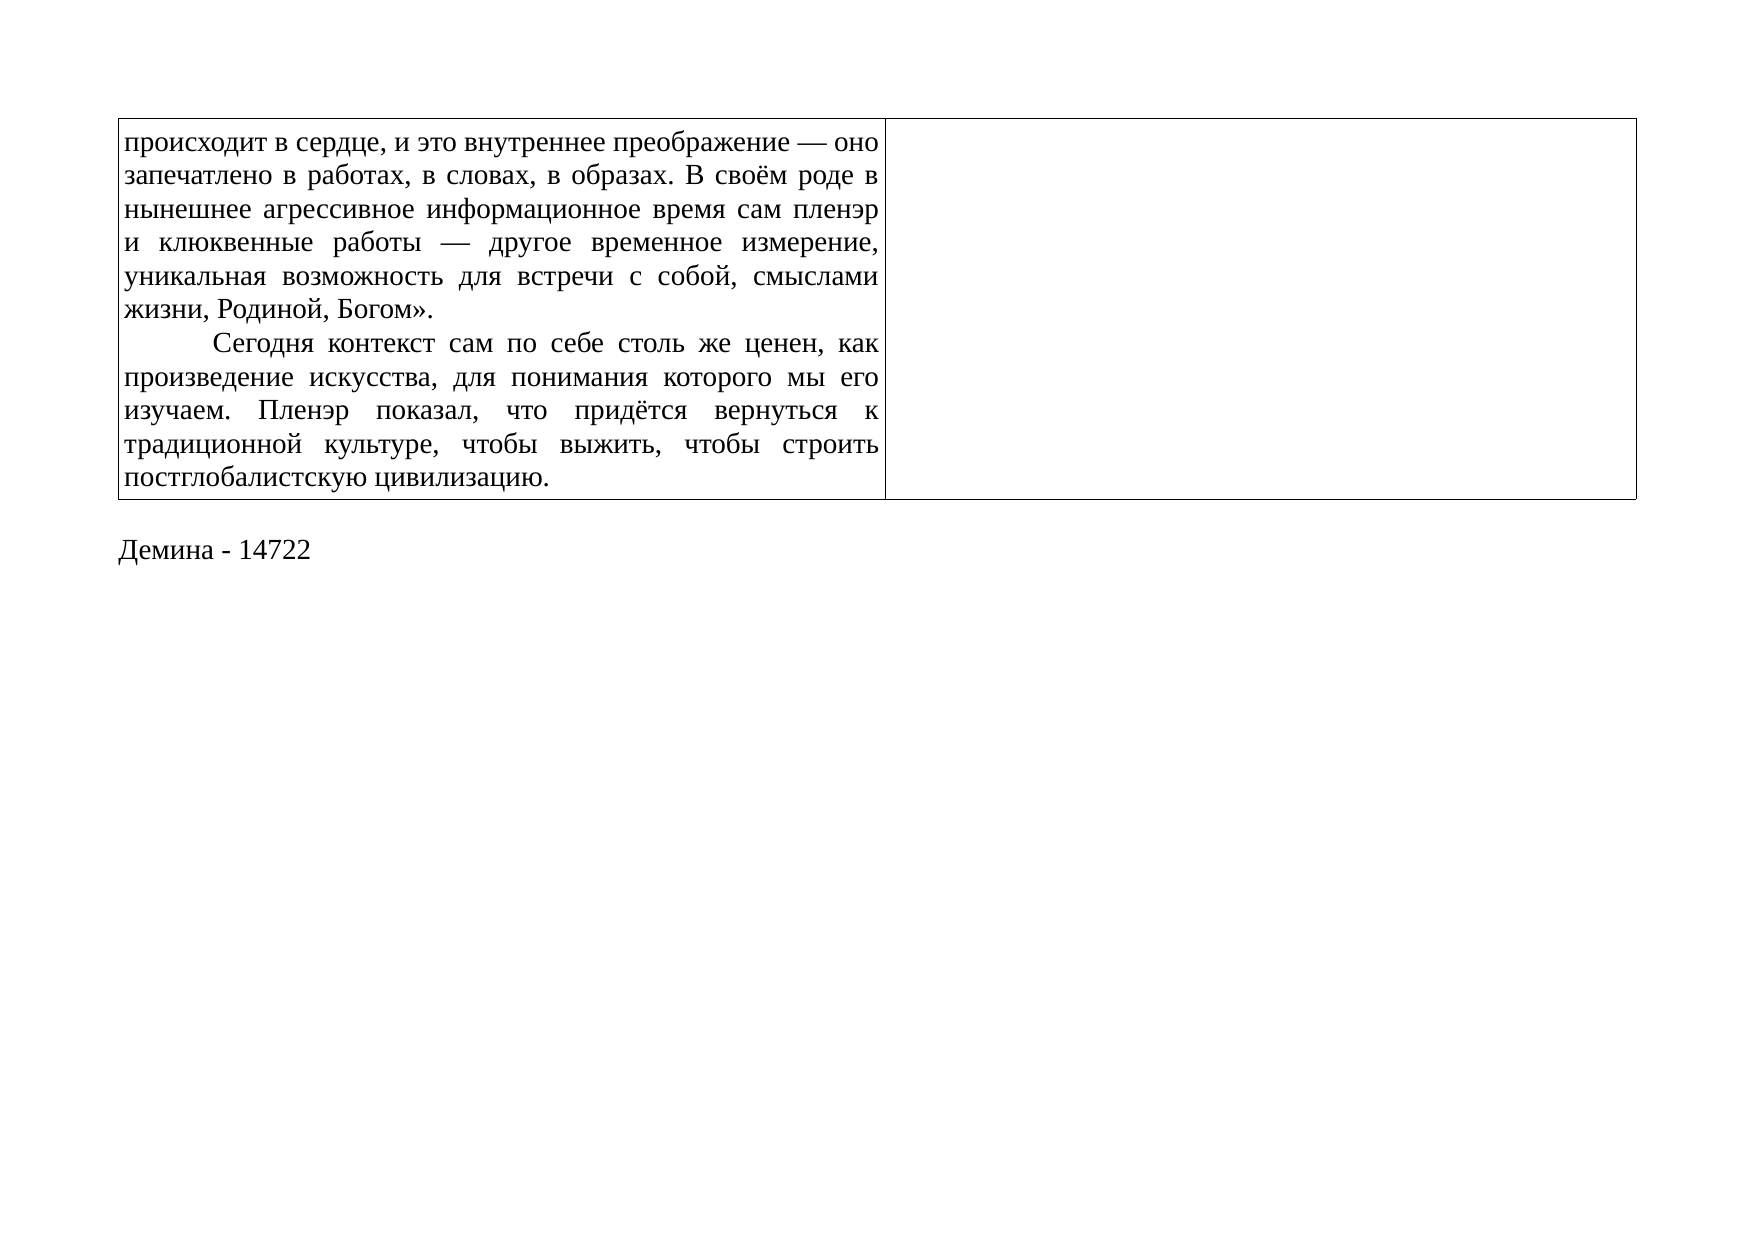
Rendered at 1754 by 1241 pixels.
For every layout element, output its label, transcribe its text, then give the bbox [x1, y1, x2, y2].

text Демина - 14722 [118, 532, 1636, 566]
table_header происходит в сердце, и это внутреннее преображение — оно запечатлено в работах, в словах, в образах. В своём роде в нынешнее агрессивное информационное время сам пленэр и клюквенные работы — другое временное измерение, уникальная возможность для встречи с собой, смыслами жизни, Родиной, Богом». Сегодня контекст сам по себе столь же ценен, как произведение искусства, для понимания которого мы его изучаем. Пленэр показал, что придётся вернуться к традиционной культуре, чтобы выжить, чтобы строить постглобалистскую цивилизацию. [119, 119, 885, 499]
table_header [886, 119, 1636, 499]
